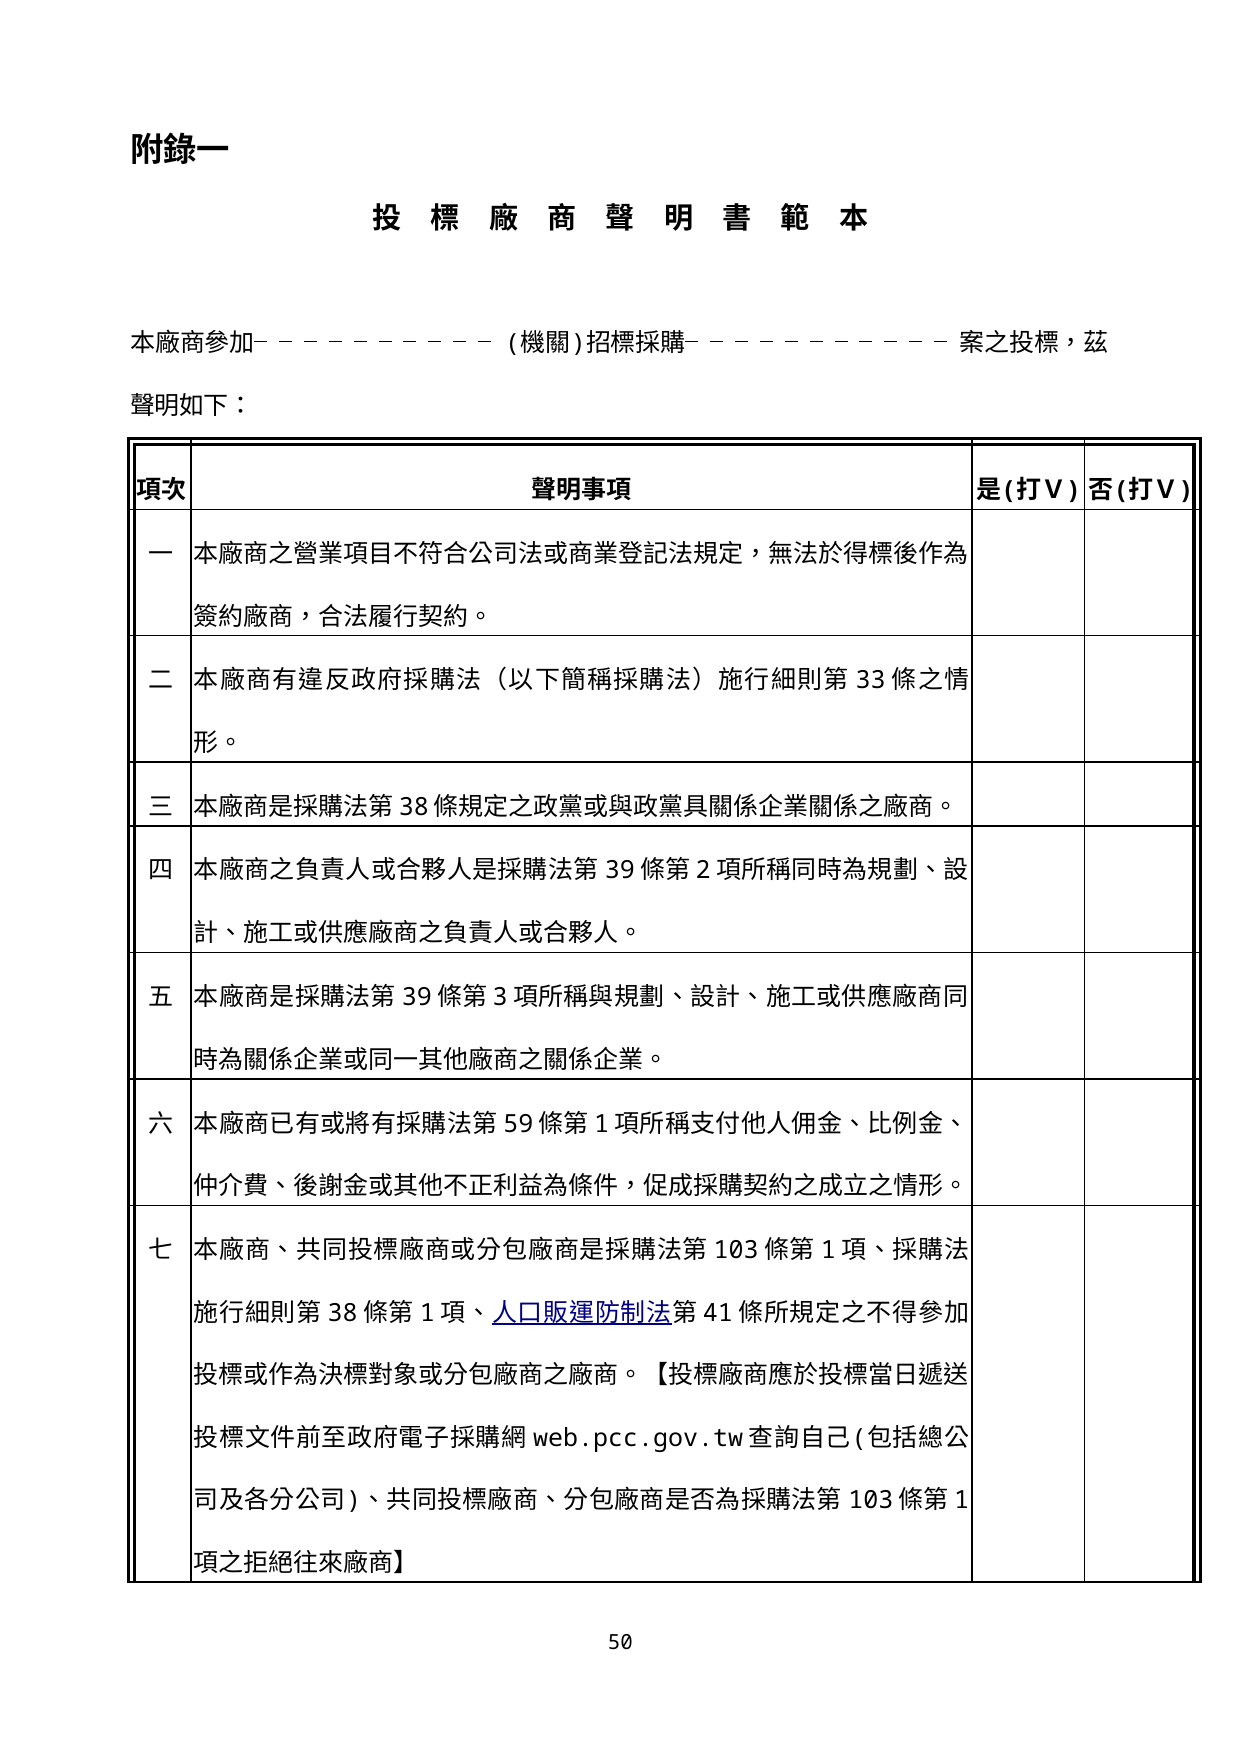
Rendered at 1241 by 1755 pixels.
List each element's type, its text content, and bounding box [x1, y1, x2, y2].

table_cell [973, 1080, 1084, 1204]
table_cell 七 [136, 1206, 190, 1581]
table_cell [973, 1206, 1084, 1581]
table_cell 二 [136, 636, 190, 761]
table_cell 五 [136, 953, 190, 1078]
table_cell [1085, 1206, 1192, 1581]
table_cell [1085, 1080, 1192, 1204]
table_cell 三 [136, 763, 190, 825]
table_header 否(打Ｖ) [1085, 440, 1197, 509]
table_cell 本廠商有違反政府採購法（以下簡稱採購法）施行細則第33條之情形。 [192, 636, 971, 761]
text 本廠商參加╴╴╴╴╴╴╴╴╴╴(機關)招標採購╴╴╴╴╴╴╴╴╴╴╴案之投標，茲聲明如下： [130, 299, 1110, 424]
table_cell 一 [136, 510, 190, 635]
table_cell [973, 827, 1084, 951]
table_cell 本廠商之負責人或合夥人是採購法第39條第2項所稱同時為規劃、設計、施工或供應廠商之負責人或合夥人。 [192, 827, 971, 951]
table_header 項次 [132, 440, 190, 509]
table_cell [973, 636, 1084, 761]
table_header 聲明事項 [192, 446, 971, 509]
text 附錄一 [130, 108, 1110, 174]
table_cell 本廠商之營業項目不符合公司法或商業登記法規定，無法於得標後作為簽約廠商，合法履行契約。 [192, 510, 971, 635]
table_cell [973, 763, 1084, 825]
table_cell 本廠商是採購法第39條第3項所稱與規劃、設計、施工或供應廠商同時為關係企業或同一其他廠商之關係企業。 [192, 953, 971, 1078]
table_cell [973, 953, 1084, 1078]
table_cell 本廠商、共同投標廠商或分包廠商是採購法第103條第1項、採購法施行細則第38條第1項、人口販運防制法第41條所規定之不得參加投標或作為決標對象或分包廠商之廠商。【投標廠商應於投標當日遞送投標文件前至政府電子採購網web.pcc.gov.tw查詢自己(包括總公司及各分公司)、共同投標廠商、分包廠商是否為採購法第103條第1項之拒絕往來廠商】 [192, 1206, 971, 1581]
table_cell [1085, 510, 1192, 635]
text 投 標 廠 商 聲 明 書 範 本 [130, 174, 1110, 237]
table_cell [973, 510, 1084, 635]
table_cell 六 [136, 1080, 190, 1204]
table_cell [1085, 636, 1192, 761]
table_cell 本廠商是採購法第38條規定之政黨或與政黨具關係企業關係之廠商。 [192, 763, 971, 825]
table_cell [1085, 763, 1192, 825]
table_cell [1085, 953, 1192, 1078]
table_header 是(打Ｖ) [973, 446, 1084, 509]
table_cell 四 [136, 827, 190, 951]
table_cell [1085, 827, 1192, 951]
table_cell 本廠商已有或將有採購法第59條第1項所稱支付他人佣金、比例金、仲介費、後謝金或其他不正利益為條件，促成採購契約之成立之情形。 [192, 1080, 971, 1204]
